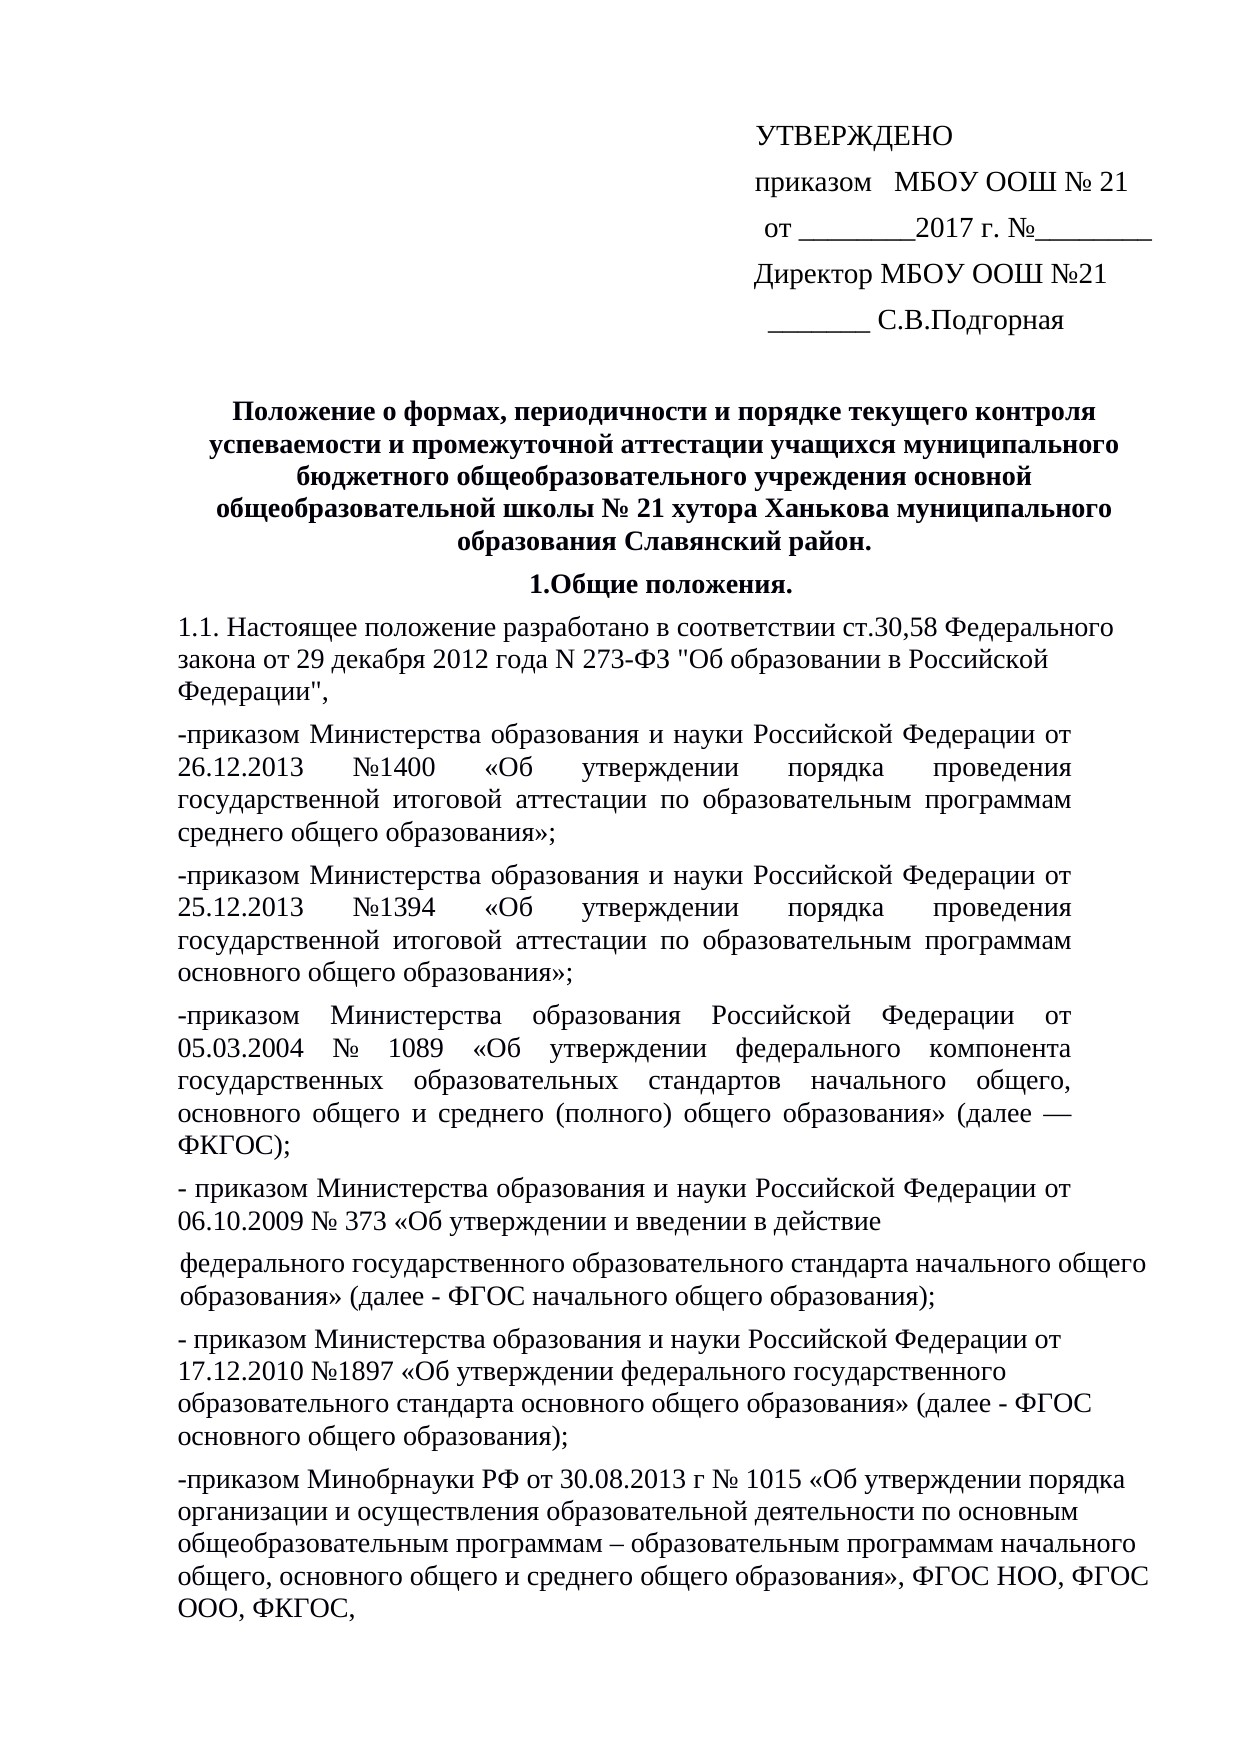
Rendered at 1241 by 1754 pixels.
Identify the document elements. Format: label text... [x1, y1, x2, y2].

text - приказом Министерства образования и науки Российской Федерации от 17.12.2010 №1897 «Об утверждении федерального государственного образовательного стандарта основного общего образования» (далее - ФГОС основного общего образования); [177, 1322, 1152, 1451]
text -приказом Министерства образования Российской Федерации от 05.03.2004 № 1089 «Об утверждении федерального компонента государственных образовательных стандартов начального общего, основного общего и среднего (полного) общего образования» (далее — ФКГОС); [177, 998, 1072, 1161]
text -приказом Минобрнауки РФ от 30.08.2013 г № 1015 «Об утверждении порядка организации и осуществления образовательной деятельности по основным общеобразовательным программам – образовательным программам начального общего, основного общего и среднего общего образования», ФГОС НОО, ФГОС ООО, ФКГОС, [177, 1462, 1152, 1624]
text Положение о формах, периодичности и порядке текущего контроля успеваемости и промежуточной аттестации учащихся муниципального бюджетного общеобразовательного учреждения основной общеобразовательной школы № 21 хутора Ханькова муниципального образования Славянский район. [177, 394, 1152, 556]
text приказом МБОУ ООШ № 21 [177, 164, 1152, 198]
text 1.1. Настоящее положение разработано в соответствии ст.30,58 Федерального закона от 29 декабря 2012 года N 273-ФЗ "Об образовании в Российской Федерации", [177, 609, 1152, 707]
text от ________2017 г. №________ [177, 210, 1152, 244]
text 1.Общие положения. [177, 567, 1152, 599]
text УТВЕРЖДЕНО [177, 118, 1152, 152]
text - приказом Министерства образования и науки Российской Федерации от 06.10.2009 № 373 «Об утверждении и введении в действие [177, 1171, 1072, 1236]
text -приказом Министерства образования и науки Российской Федерации от 26.12.2013 №1400 «Об утверждении порядка проведения государственной итоговой аттестации по образовательным программам среднего общего образования»; [177, 717, 1072, 847]
text _______ С.В.Подгорная [177, 302, 1152, 336]
text федерального государственного образовательного стандарта начального общего образования» (далее - ФГОС начального общего образования); [179, 1246, 1149, 1311]
text Директор МБОУ ООШ №21 [177, 256, 1152, 290]
text -приказом Министерства образования и науки Российской Федерации от 25.12.2013 №1394 «Об утверждении порядка проведения государственной итоговой аттестации по образовательным программам основного общего образования»; [177, 858, 1072, 988]
